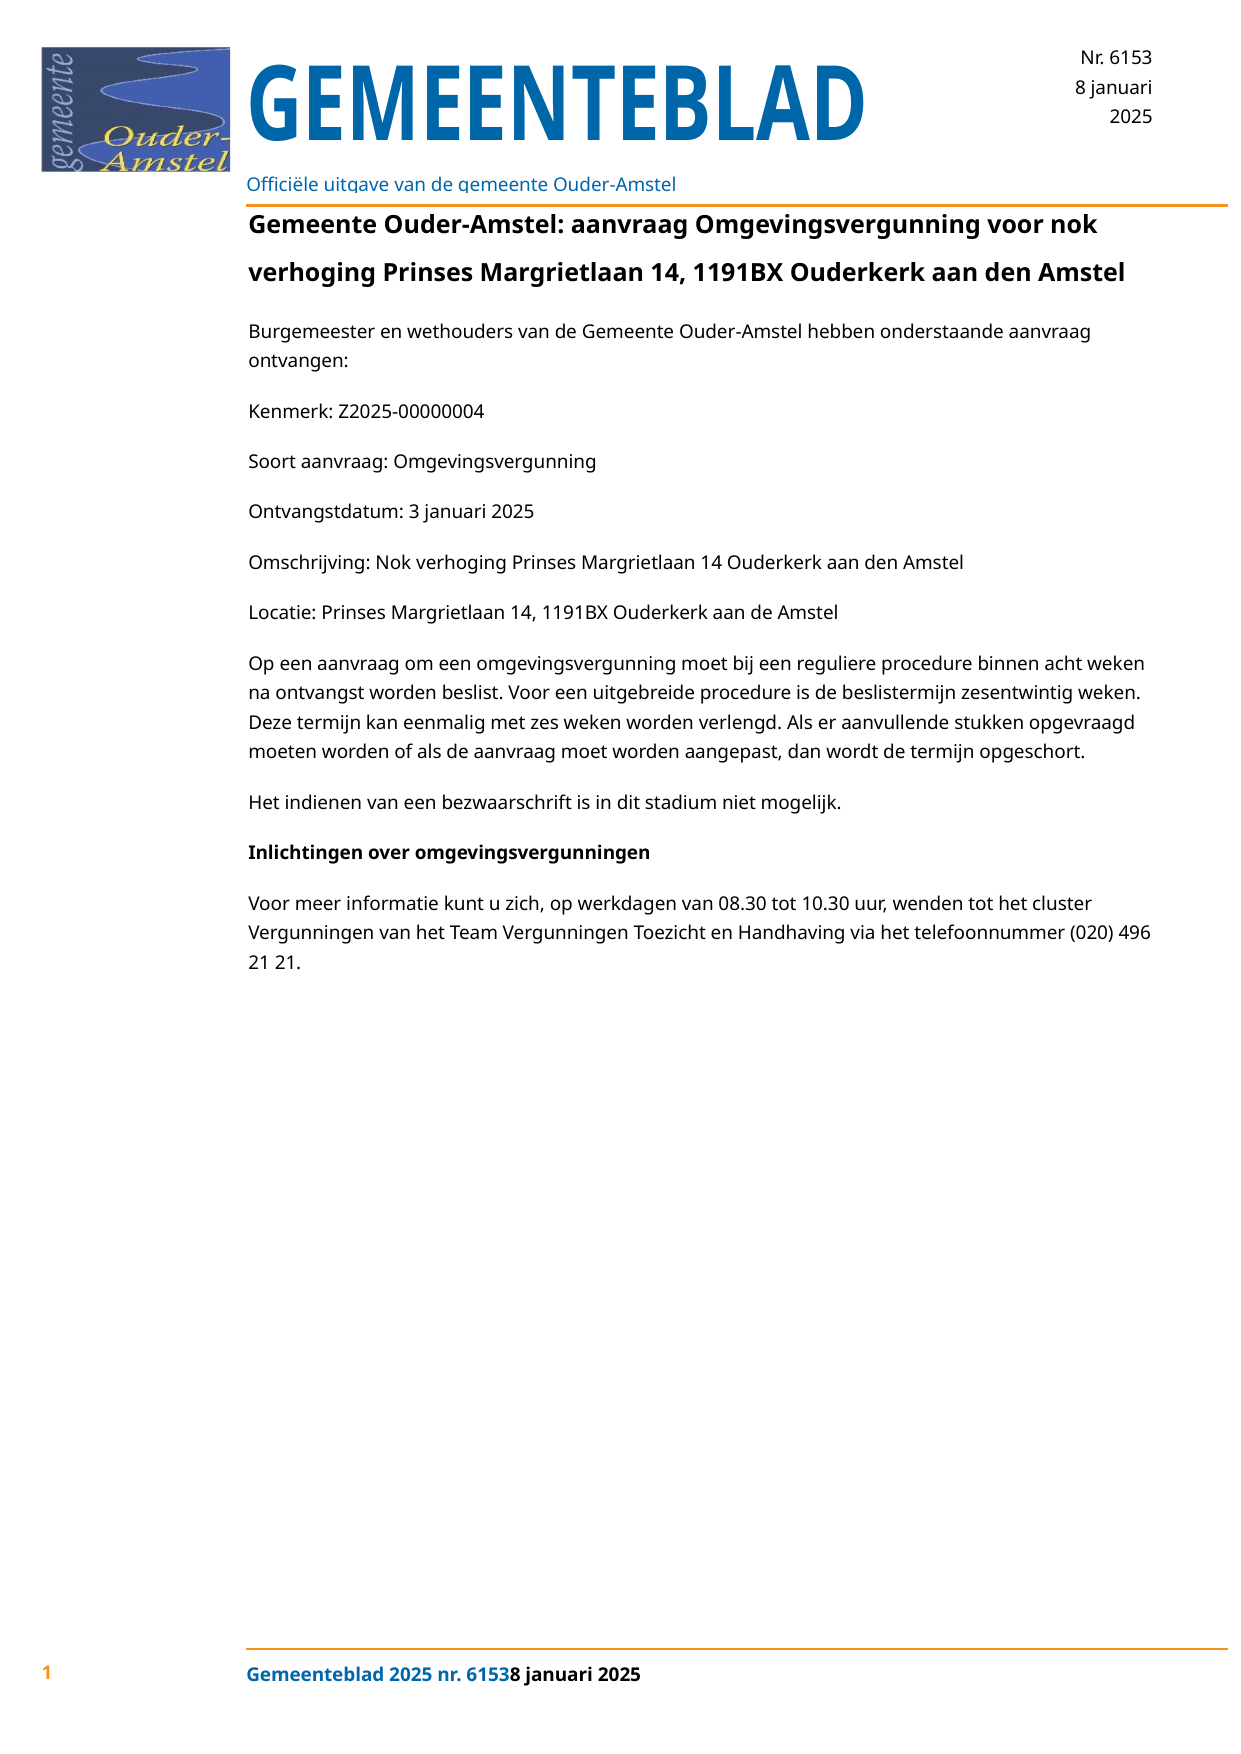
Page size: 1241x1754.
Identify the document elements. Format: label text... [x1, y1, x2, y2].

text Burgemeester en wethouders van de Gemeente Ouder-Amstel hebben onderstaande aanvraag ontvangen: [248, 318, 1152, 373]
text Soort aanvraag: Omgevingsvergunning [248, 448, 1152, 474]
text Het indienen van een bezwaarschrift is in dit stadium niet mogelijk. [248, 789, 1152, 815]
text Inlichtingen over omgevingsvergunningen [248, 839, 1152, 865]
text Voor meer informatie kunt u zich, op werkdagen van 08.30 tot 10.30 uur, wenden tot het cluster Vergunningen van het Team Vergunningen Toezicht en Handhaving via het telefoonnummer (020) 496 21 21. [248, 890, 1152, 975]
text Locatie: Prinses Margrietlaan 14, 1191BX Ouderkerk aan de Amstel [248, 599, 1152, 625]
text Kenmerk: Z2025-00000004 [248, 398, 1152, 424]
text Omschrijving: Nok verhoging Prinses Margrietlaan 14 Ouderkerk aan den Amstel [248, 549, 1152, 575]
text Gemeente Ouder-Amstel: aanvraag Omgevingsvergunning voor nok verhoging Prinses Margrietlaan 14, 1191BX Ouderkerk aan den Amstel [248, 207, 1152, 288]
text Ontvangstdatum: 3 januari 2025 [248, 499, 1152, 524]
text Op een aanvraag om een omgevingsvergunning moet bij een reguliere procedure binnen acht weken na ontvangst worden beslist. Voor een uitgebreide procedure is de beslistermijn zesentwintig weken. Deze termijn kan eenmalig met zes weken worden verlengd. Als er aanvullende stukken opgevraagd moeten worden of als de aanvraag moet worden aangepast, dan wordt de termijn opgeschort. [248, 650, 1152, 764]
picture [41, 47, 231, 172]
